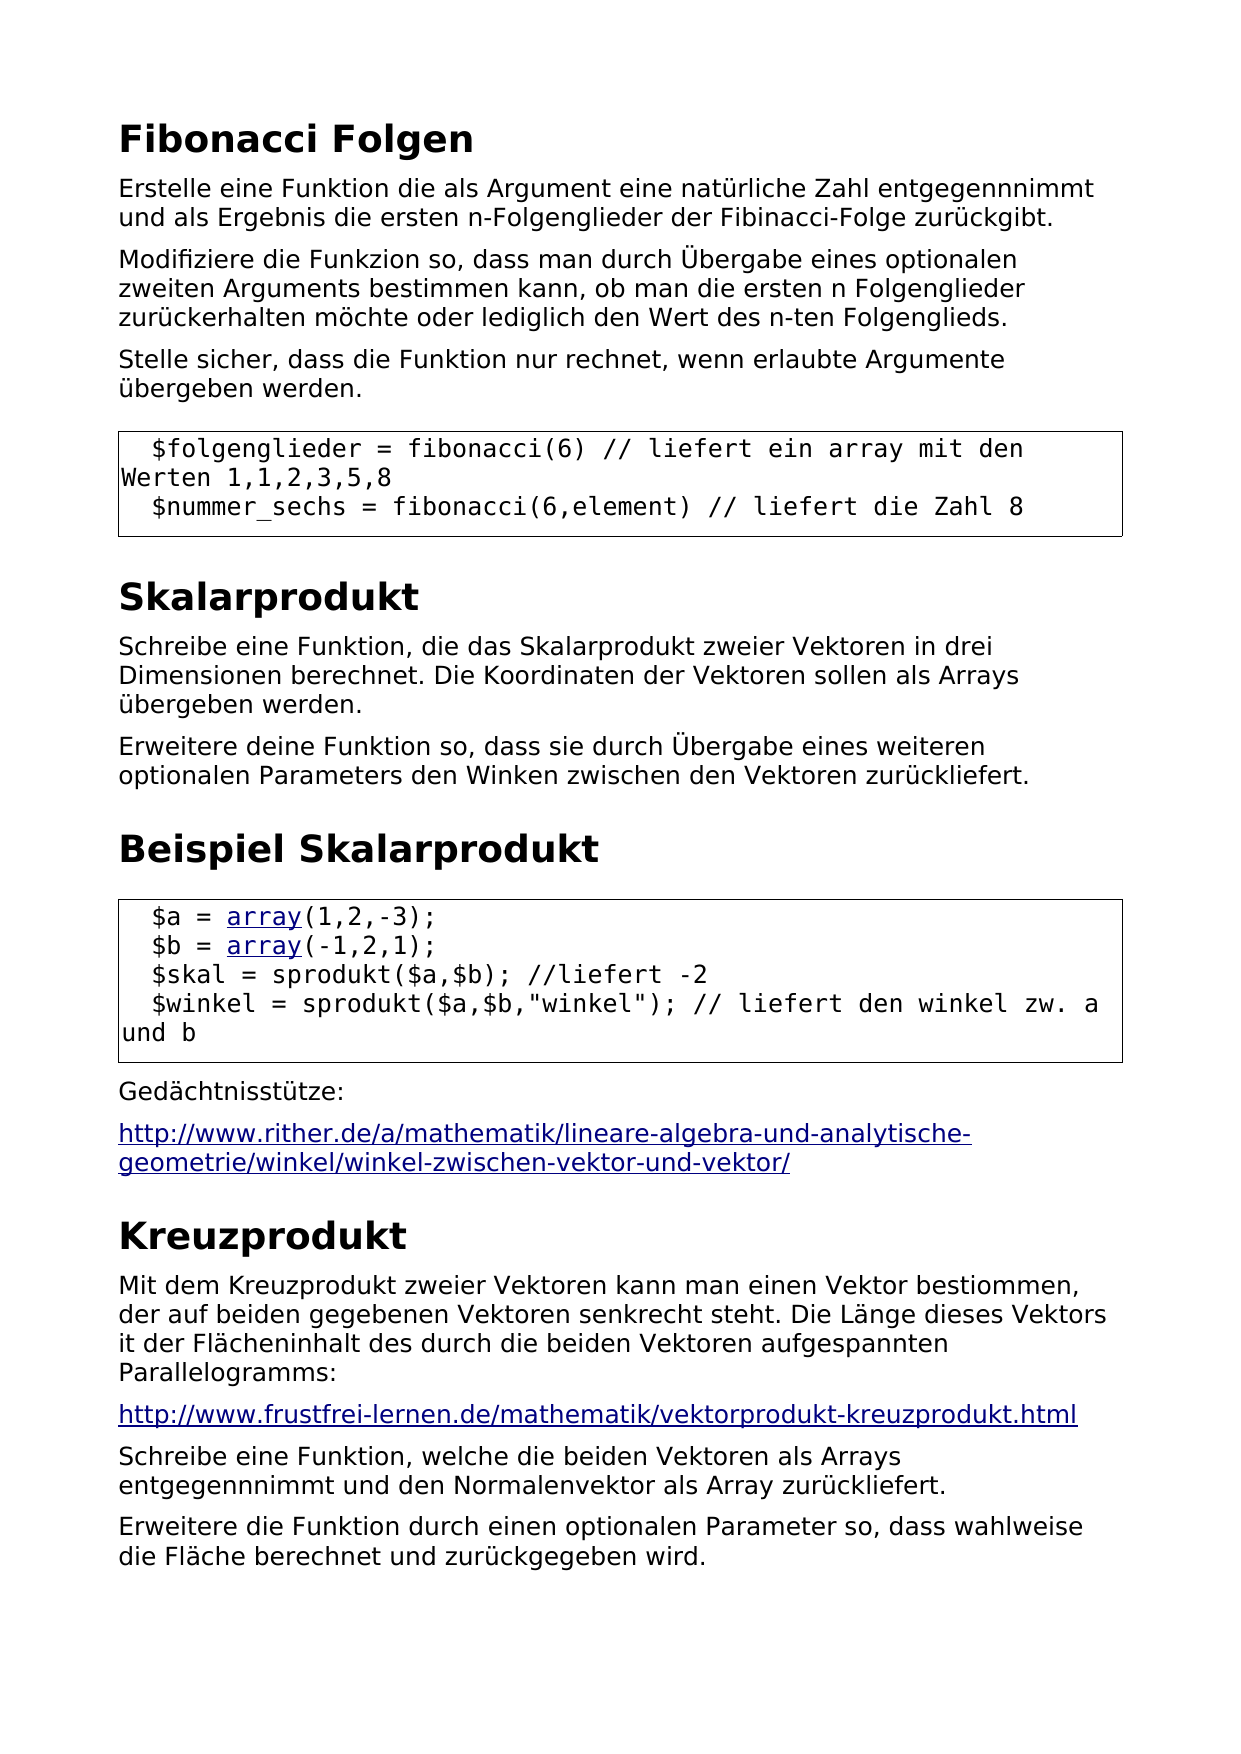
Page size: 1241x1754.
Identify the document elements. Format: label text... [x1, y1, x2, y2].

subtitle Beispiel Skalarprodukt [118, 828, 1122, 871]
text Erweitere die Funktion durch einen optionalen Parameter so, dass wahlweise die Fläche berechnet und zurückgegeben wird. [118, 1512, 1122, 1571]
text Schreibe eine Funktion, die das Skalarprodukt zweier Vektoren in drei Dimensionen berechnet. Die Koordinaten der Vektoren sollen als Arrays übergeben werden. [118, 632, 1122, 719]
text Gedächtnisstütze: [118, 1077, 1122, 1106]
subtitle Skalarprodukt [118, 576, 1122, 619]
text http://www.rither.de/a/mathematik/lineare-algebra-und-analytische-geometrie/winkel/winkel-zwischen-vektor-und-vektor/ [118, 1119, 1122, 1177]
table_header $a = array(1,2,-3); $b = array(-1,2,1); $skal = sprodukt($a,$b); //liefert -2 $winkel = sprodukt($a,$b,"winkel"); // liefert den winkel zw. a und b [119, 900, 1122, 1062]
table_header $folgenglieder = fibonacci(6) // liefert ein array mit den Werten 1,1,2,3,5,8 $nummer_sechs = fibonacci(6,element) // liefert die Zahl 8 [119, 432, 1122, 536]
text Modifiziere die Funkzion so, dass man durch Übergabe eines optionalen zweiten Arguments bestimmen kann, ob man die ersten n Folgenglieder zurückerhalten möchte oder lediglich den Wert des n-ten Folgenglieds. [118, 245, 1122, 333]
text Stelle sicher, dass die Funktion nur rechnet, wenn erlaubte Argumente übergeben werden. [118, 345, 1122, 403]
text http://www.frustfrei-lernen.de/mathematik/vektorprodukt-kreuzprodukt.html [118, 1400, 1122, 1429]
text Mit dem Kreuzprodukt zweier Vektoren kann man einen Vektor bestiommen, der auf beiden gegebenen Vektoren senkrecht steht. Die Länge dieses Vektors it der Flächeninhalt des durch die beiden Vektoren aufgespannten Parallelogramms: [118, 1271, 1122, 1387]
text Schreibe eine Funktion, welche die beiden Vektoren als Arrays entgegennnimmt und den Normalenvektor als Array zurückliefert. [118, 1442, 1122, 1500]
text Erweitere deine Funktion so, dass sie durch Übergabe eines weiteren optionalen Parameters den Winken zwischen den Vektoren zurückliefert. [118, 732, 1122, 790]
subtitle Fibonacci Folgen [118, 118, 1122, 162]
subtitle Kreuzprodukt [118, 1215, 1122, 1258]
text Erstelle eine Funktion die als Argument eine natürliche Zahl entgegennnimmt und als Ergebnis die ersten n-Folgenglieder der Fibinacci-Folge zurückgibt. [118, 174, 1122, 233]
